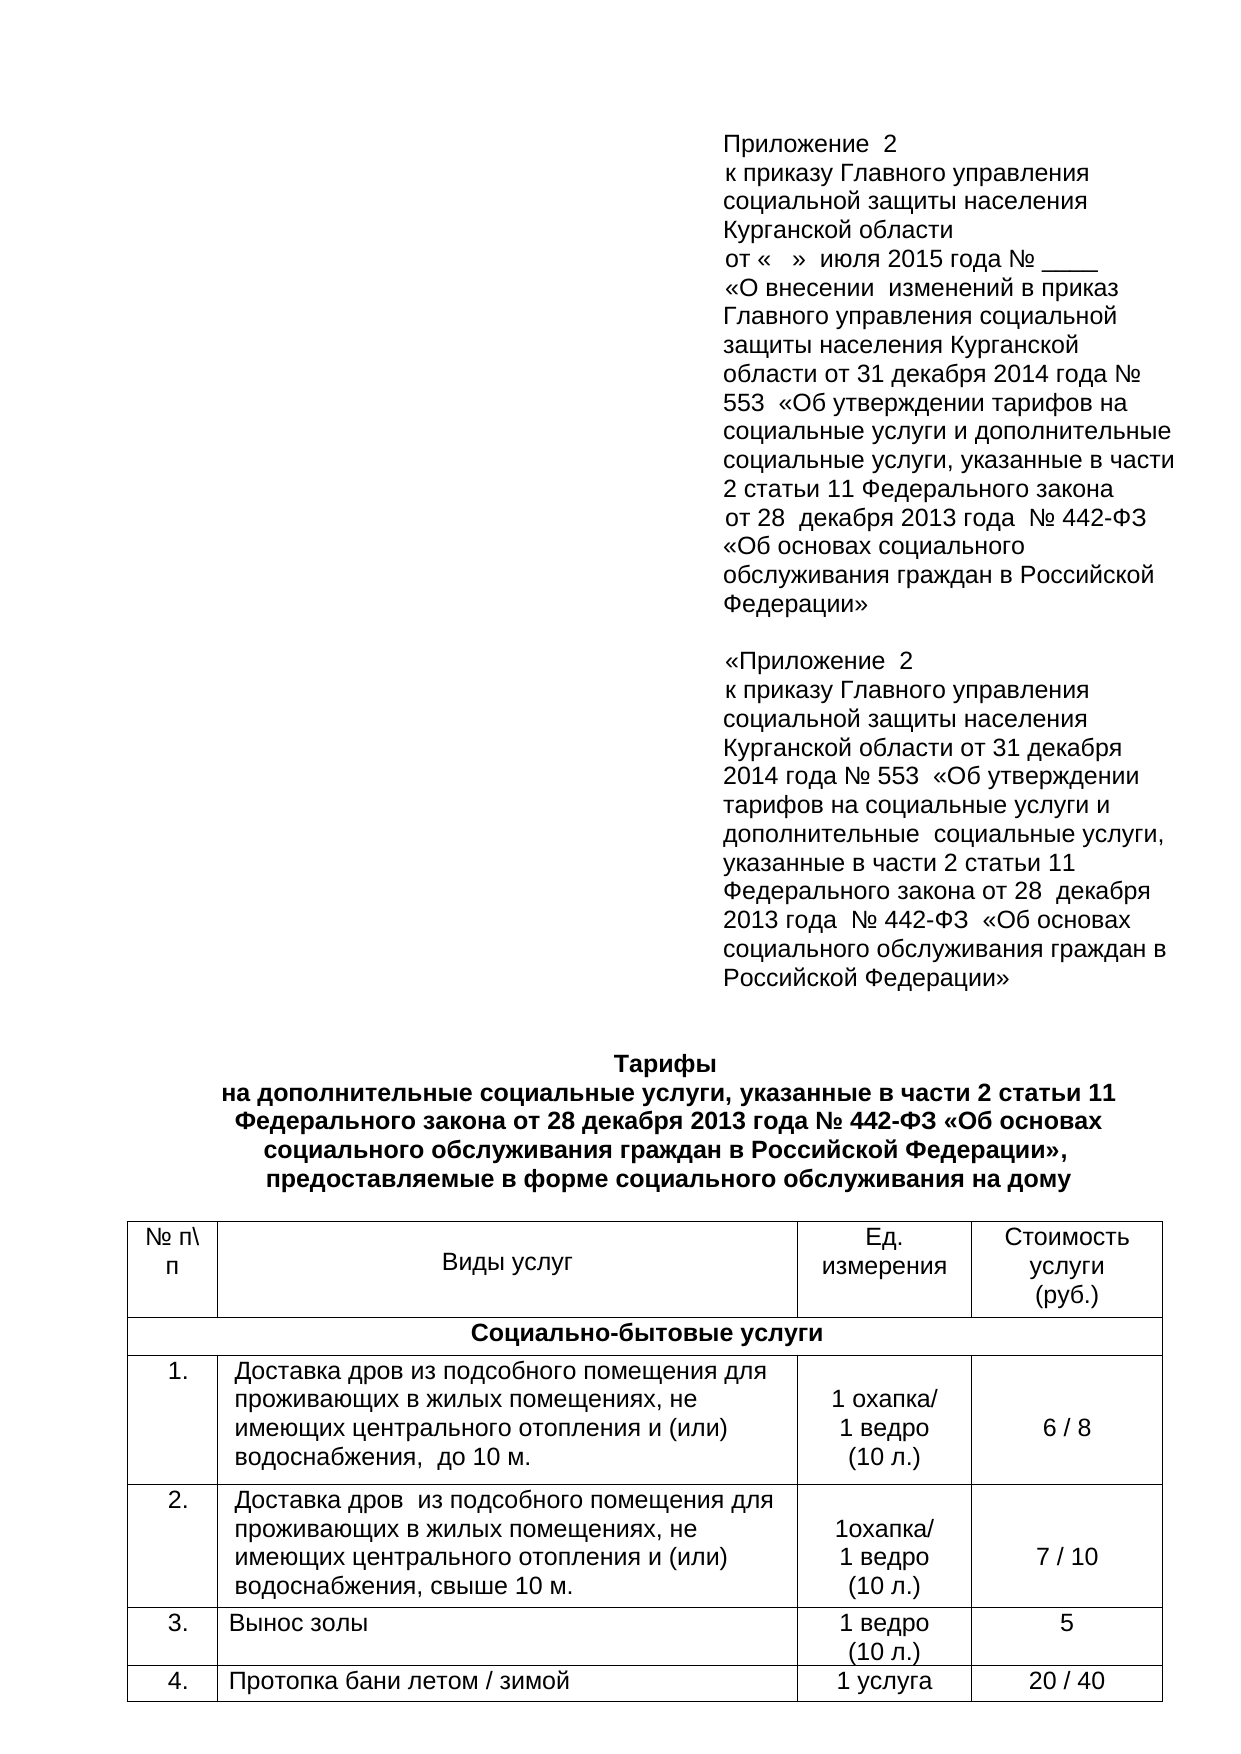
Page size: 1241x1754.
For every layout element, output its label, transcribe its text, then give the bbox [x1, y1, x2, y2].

table_cell 5 [972, 1608, 1162, 1665]
table_cell 1 охапка/ 1 ведро (10 л.) [798, 1356, 971, 1484]
text Приложение 2 [723, 129, 1177, 157]
table_header Стоимость услуги (руб.) [972, 1222, 1162, 1317]
table_cell 20 / 40 [972, 1666, 1162, 1701]
table_cell 4. [128, 1666, 217, 1701]
table_cell 6 / 8 [972, 1356, 1162, 1484]
text «Приложение 2 [723, 646, 1177, 675]
text на дополнительные социальные услуги, указанные в части 2 статьи 11 Федерального закона от 28 декабря 2013 года № 442-ФЗ «Об основах социального обслуживания граждан в Российской Федерации», [160, 1077, 1177, 1164]
table_cell 2. [128, 1485, 217, 1607]
text от « » июля 2015 года № ____ [723, 244, 1177, 272]
table_cell Протопка бани летом / зимой [218, 1666, 797, 1701]
text от 28 декабря 2013 года № 442-ФЗ «Об основах социального обслуживания граждан в Российской Федерации» [723, 502, 1177, 617]
text к приказу Главного управления социальной защиты населения Курганской области [723, 157, 1177, 244]
text предоставляемые в форме социального обслуживания на дому [160, 1164, 1177, 1192]
subtitle Тарифы [160, 1049, 1177, 1077]
table_cell 1 ведро (10 л.) [798, 1608, 971, 1665]
table_cell 1охапка/ 1 ведро (10 л.) [798, 1485, 971, 1607]
table_cell 1 услуга [798, 1666, 971, 1701]
table_cell 1. [128, 1356, 217, 1484]
table_header Ед. измерения [798, 1222, 971, 1317]
table_cell Вынос золы [218, 1608, 797, 1665]
table_cell Доставка дров из подсобного помещения для проживающих в жилых помещениях, не имеющих центрального отопления и (или) водоснабжения, свыше 10 м. [218, 1485, 797, 1607]
table_cell Социально-бытовые услуги [128, 1318, 1162, 1354]
table_header № п\п [128, 1222, 217, 1317]
text к приказу Главного управления социальной защиты населения Курганской области от 31 декабря 2014 года № 553 «Об утверждении тарифов на социальные услуги и дополнительные социальные услуги, указанные в части 2 статьи 11 Федерального закона от 28 декабря 2013 года № 442-ФЗ «Об основах социального обслуживания граждан в Российской Федерации» [723, 675, 1177, 991]
table_cell 7 / 10 [972, 1485, 1162, 1607]
table_cell Доставка дров из подсобного помещения для проживающих в жилых помещениях, не имеющих центрального отопления и (или) водоснабжения, до 10 м. [218, 1356, 797, 1484]
text «О внесении изменений в приказ Главного управления социальной защиты населения Курганской области от 31 декабря 2014 года № 553 «Об утверждении тарифов на социальные услуги и дополнительные социальные услуги, указанные в части 2 статьи 11 Федерального закона [723, 272, 1177, 502]
table_header Виды услуг [218, 1222, 797, 1317]
table_cell 3. [128, 1608, 217, 1665]
